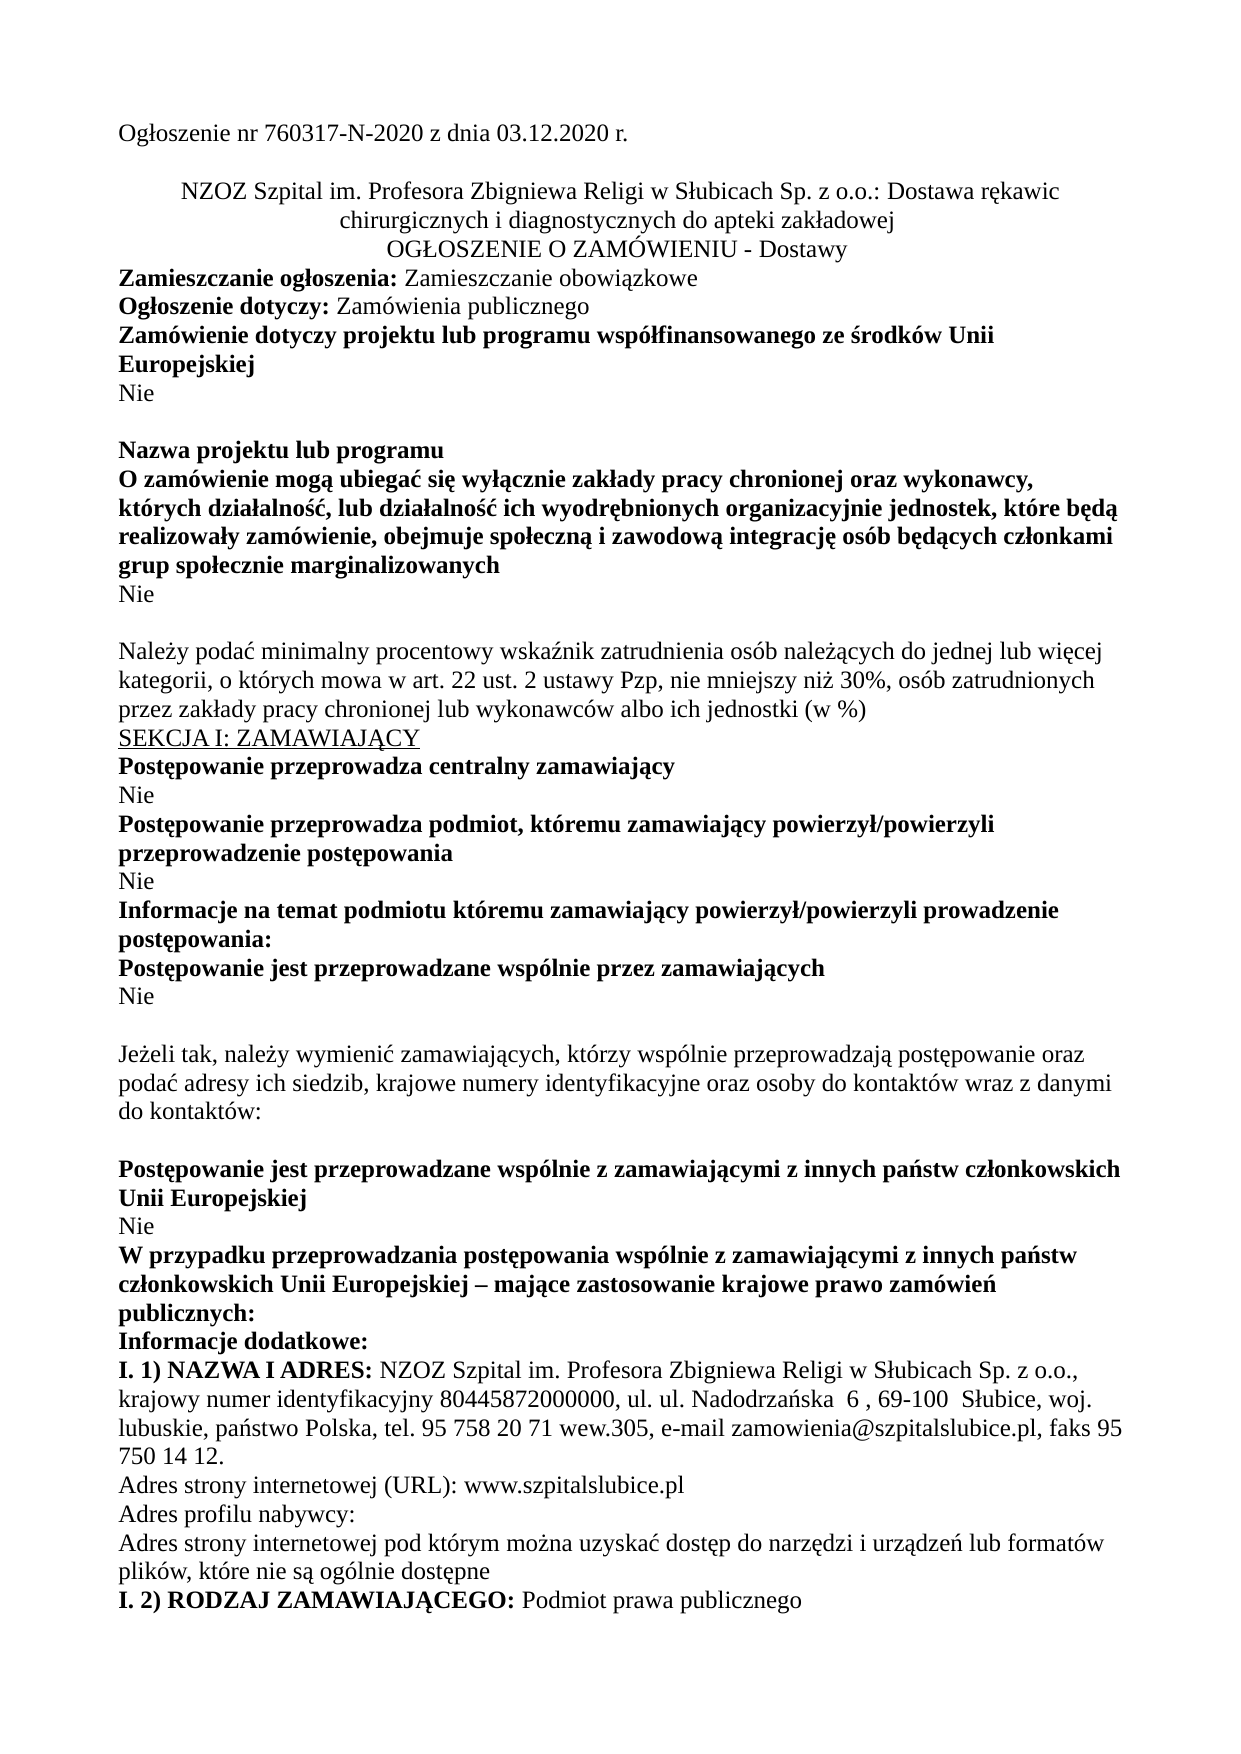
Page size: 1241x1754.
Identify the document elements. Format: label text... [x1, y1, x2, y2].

text NZOZ Szpital im. Profesora Zbigniewa Religi w Słubicach Sp. z o.o.: Dostawa rękawic chirurgicznych i diagnostycznych do apteki zakładowej OGŁOSZENIE O ZAMÓWIENIU - Dostawy [118, 176, 1122, 263]
text Postępowanie przeprowadza podmiot, któremu zamawiający powierzył/powierzyli przeprowadzenie postępowania [118, 809, 1122, 866]
text Nazwa projektu lub programu [118, 406, 1122, 464]
text O zamówienie mogą ubiegać się wyłącznie zakłady pracy chronionej oraz wykonawcy, których działalność, lub działalność ich wyodrębnionych organizacyjnie jednostek, które będą realizowały zamówienie, obejmuje społeczną i zawodową integrację osób będących członkami grup społecznie marginalizowanych [118, 464, 1122, 579]
text SEKCJA I: ZAMAWIAJĄCY [118, 723, 1122, 751]
text Jeżeli tak, należy wymienić zamawiających, którzy wspólnie przeprowadzają postępowanie oraz podać adresy ich siedzib, krajowe numery identyfikacyjne oraz osoby do kontaktów wraz z danymi do kontaktów: Postępowanie jest przeprowadzane wspólnie z zamawiającymi z innych państw członkowskich Unii Europejskiej [118, 1010, 1122, 1211]
text Zamieszczanie ogłoszenia: Zamieszczanie obowiązkowe [118, 263, 1122, 291]
text Postępowanie przeprowadza centralny zamawiający [118, 751, 1122, 780]
text Nie [118, 378, 1122, 406]
text Ogłoszenie dotyczy: Zamówienia publicznego [118, 291, 1122, 320]
text Nie [118, 780, 1122, 809]
text W przypadku przeprowadzania postępowania wspólnie z zamawiającymi z innych państw członkowskich Unii Europejskiej – mające zastosowanie krajowe prawo zamówień publicznych: Informacje dodatkowe: [118, 1240, 1122, 1355]
text Ogłoszenie nr 760317-N-2020 z dnia 03.12.2020 r. [118, 118, 1122, 147]
text I. 2) RODZAJ ZAMAWIAJĄCEGO: Podmiot prawa publicznego [118, 1585, 1122, 1614]
text Nie [118, 981, 1122, 1010]
text Nie [118, 579, 1122, 608]
text I. 1) NAZWA I ADRES: NZOZ Szpital im. Profesora Zbigniewa Religi w Słubicach Sp. z o.o., krajowy numer identyfikacyjny 80445872000000, ul. ul. Nadodrzańska 6 , 69-100 Słubice, woj. lubuskie, państwo Polska, tel. 95 758 20 71 wew.305, e-mail zamowienia@szpitalslubice.pl, faks 95 750 14 12. Adres strony internetowej (URL): www.szpitalslubice.pl Adres profilu nabywcy: Adres strony internetowej pod którym można uzyskać dostęp do narzędzi i urządzeń lub formatów plików, które nie są ogólnie dostępne [118, 1355, 1122, 1585]
text Nie [118, 866, 1122, 895]
text Informacje na temat podmiotu któremu zamawiający powierzył/powierzyli prowadzenie postępowania: Postępowanie jest przeprowadzane wspólnie przez zamawiających [118, 895, 1122, 981]
text Nie [118, 1211, 1122, 1240]
text Należy podać minimalny procentowy wskaźnik zatrudnienia osób należących do jednej lub więcej kategorii, o których mowa w art. 22 ust. 2 ustawy Pzp, nie mniejszy niż 30%, osób zatrudnionych przez zakłady pracy chronionej lub wykonawców albo ich jednostki (w %) [118, 608, 1122, 723]
text Zamówienie dotyczy projektu lub programu współfinansowanego ze środków Unii Europejskiej [118, 320, 1122, 378]
